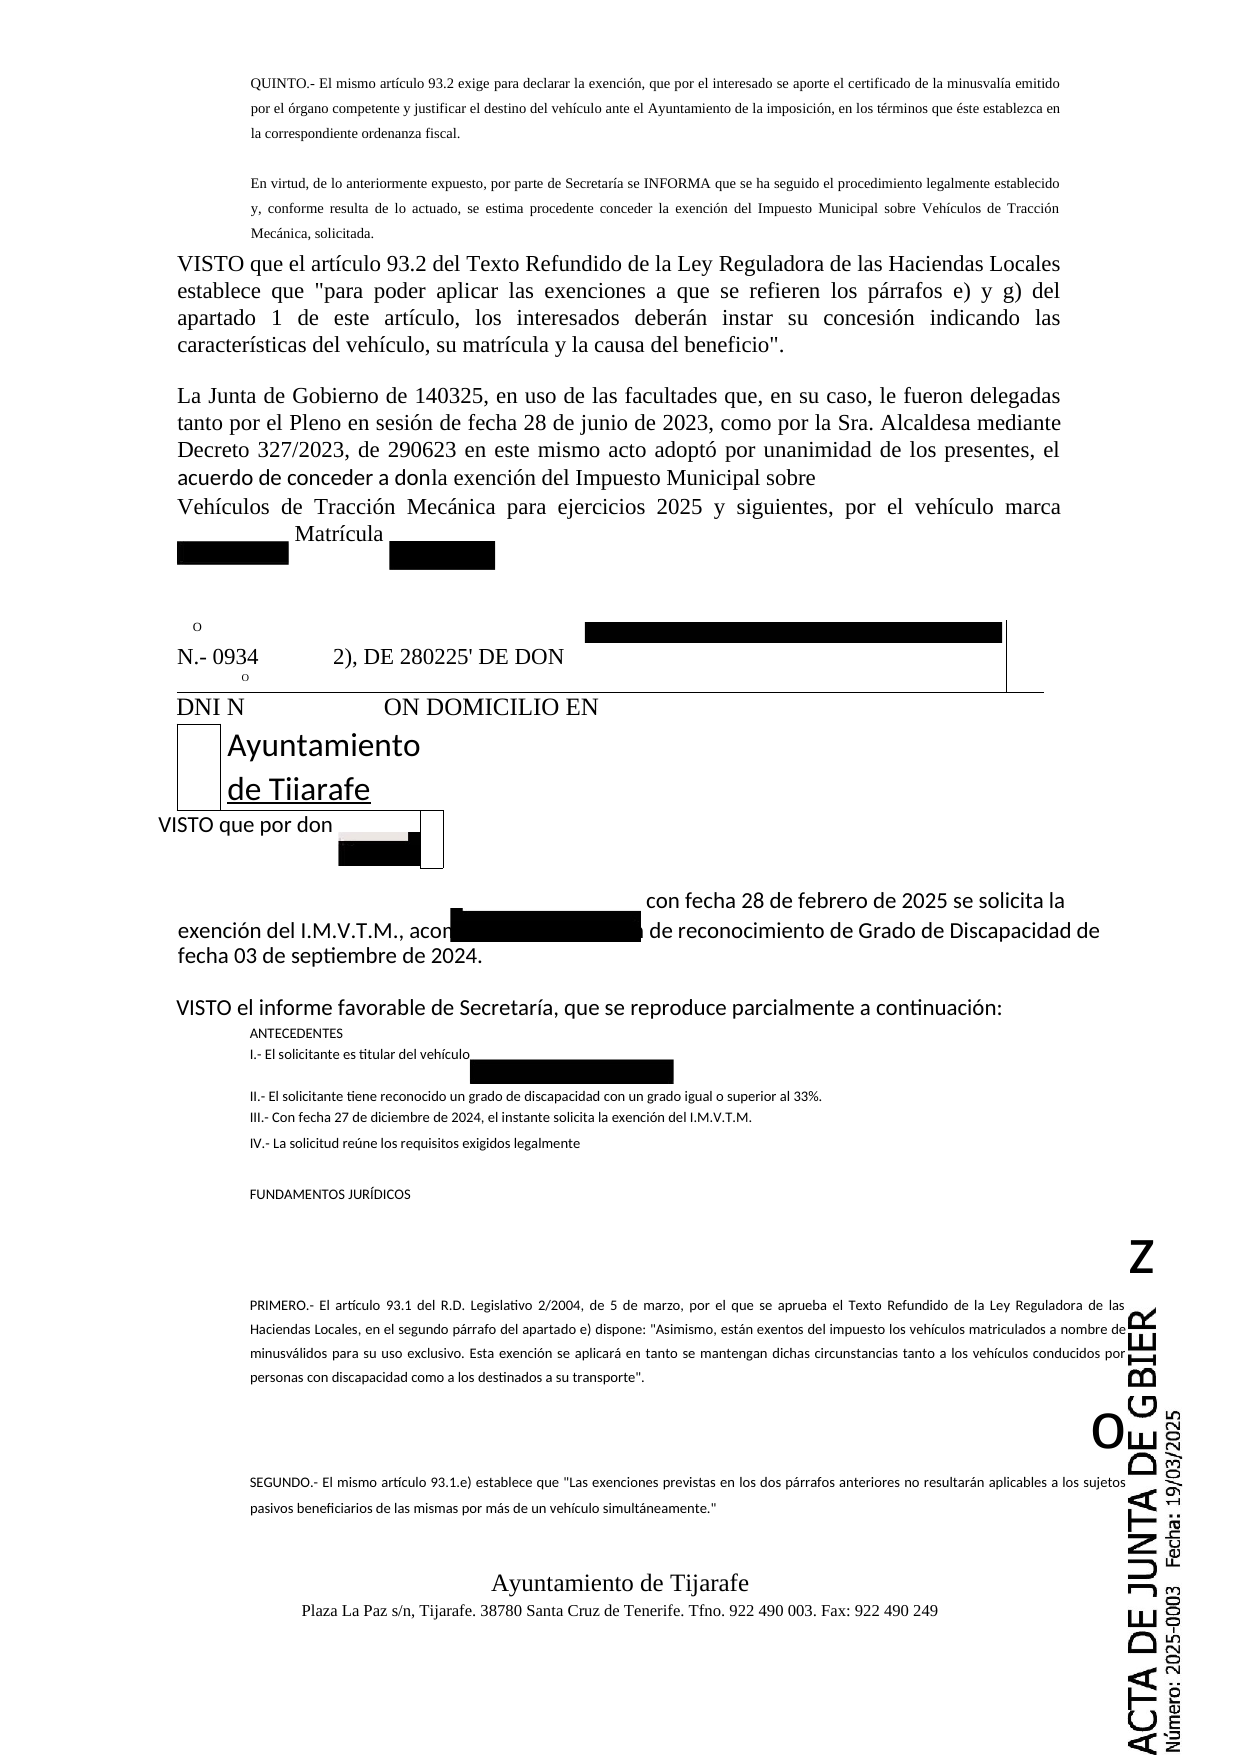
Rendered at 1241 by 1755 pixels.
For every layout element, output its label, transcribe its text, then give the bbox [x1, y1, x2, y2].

table_header O N.- 0934 2), DE 280225' DE DON O [177, 620, 1006, 692]
text FUNDAMENTOS JURÍDICOS [249, 1185, 1156, 1203]
table_header Ayuntamiento de Tiiarafe [221, 724, 443, 810]
text VISTO el informe favorable de Secretaría, que se reproduce parcialmente a continuación: [176, 994, 1062, 1020]
table_header [1007, 620, 1044, 692]
text En virtud, de lo anteriormente expuesto, por parte de Secretaría se INFORMA que se ha seguido el procedimiento legalmente establecido y, conforme resulta de lo actuado, se estima procedente conceder la exención del Impuesto Municipal sobre Vehículos de Tracción Mecánica, solicitada. [250, 175, 1061, 241]
text o [177, 1395, 1158, 1468]
text II.- El solicitante tiene reconocido un grado de discapacidad con un grado igual o superior al 33%. [249, 1087, 1156, 1105]
table_cell [421, 811, 443, 868]
text ANTECEDENTES [249, 1024, 1156, 1042]
table_header [178, 725, 220, 810]
text III.- Con fecha 27 de diciembre de 2024, el instante solicita la exención del I.M.V.T.M. [249, 1108, 1156, 1126]
text con fecha 28 de febrero de 2025 se solicita la exención del I.M.V.T.M., acompañando resolución de reconocimiento de Grado de Discapacidad de fecha 03 de septiembre de 2024. [178, 868, 1142, 969]
text QUINTO.- El mismo artículo 93.2 exige para declarar la exención, que por el interesado se aporte el certificado de la minusvalía emitido por el órgano competente y justificar el destino del vehículo ante el Ayuntamiento de la imposición, en los términos que éste establezca en la correspondiente ordenanza fiscal. [250, 75, 1061, 142]
text VISTO que el artículo 93.2 del Texto Refundido de la Ley Reguladora de las Haciendas Locales establece que "para poder aplicar las exenciones a que se refieren los párrafos e) y g) del apartado 1 de este artículo, los interesados deberán instar su concesión indicando las características del vehículo, su matrícula y la causa del beneficio". [177, 250, 1062, 357]
subtitle DNI N ON DOMICILIO EN [176, 692, 1157, 721]
text La Junta de Gobierno de 140325, en uso de las facultades que, en su caso, le fueron delegadas tanto por el Pleno en sesión de fecha 28 de junio de 2023, como por la Sra. Alcaldesa mediante Decreto 327/2023, de 290623 en este mismo acto adoptó por unanimidad de los presentes, el acuerdo de conceder a donla exención del Impuesto Municipal sobre [177, 382, 1062, 491]
text IV.- La solicitud reúne los requisitos exigidos legalmente [249, 1135, 1156, 1153]
text I.- El solicitante es titular del vehículo [249, 1045, 1156, 1083]
text PRIMERO.- El artículo 93.1 del R.D. Legislativo 2/2004, de 5 de marzo, por el que se aprueba el Texto Refundido de la Ley Reguladora de las Haciendas Locales, en el segundo párrafo del apartado e) dispone: "Asimismo, están exentos del impuesto los vehículos matriculados a nombre de minusválidos para su uso exclusivo. Esta exención se aplicará en tanto se mantengan dichas circunstancias tanto a los vehículos conducidos por personas con discapacidad como a los destinados a su transporte". [249, 1296, 1156, 1387]
text Vehículos de Tracción Mecánica para ejercicios 2025 y siguientes, por el vehículo marca Matrícula [177, 493, 1062, 569]
text SEGUNDO.- El mismo artículo 93.1.e) establece que "Las exenciones previstas en los dos párrafos anteriores no resultarán aplicables a los sujetos pasivos beneficiarios de las mismas por más de un vehículo simultáneamente." [249, 1473, 1127, 1517]
table_cell VISTO que por don [177, 811, 420, 868]
text z [177, 1206, 1156, 1290]
